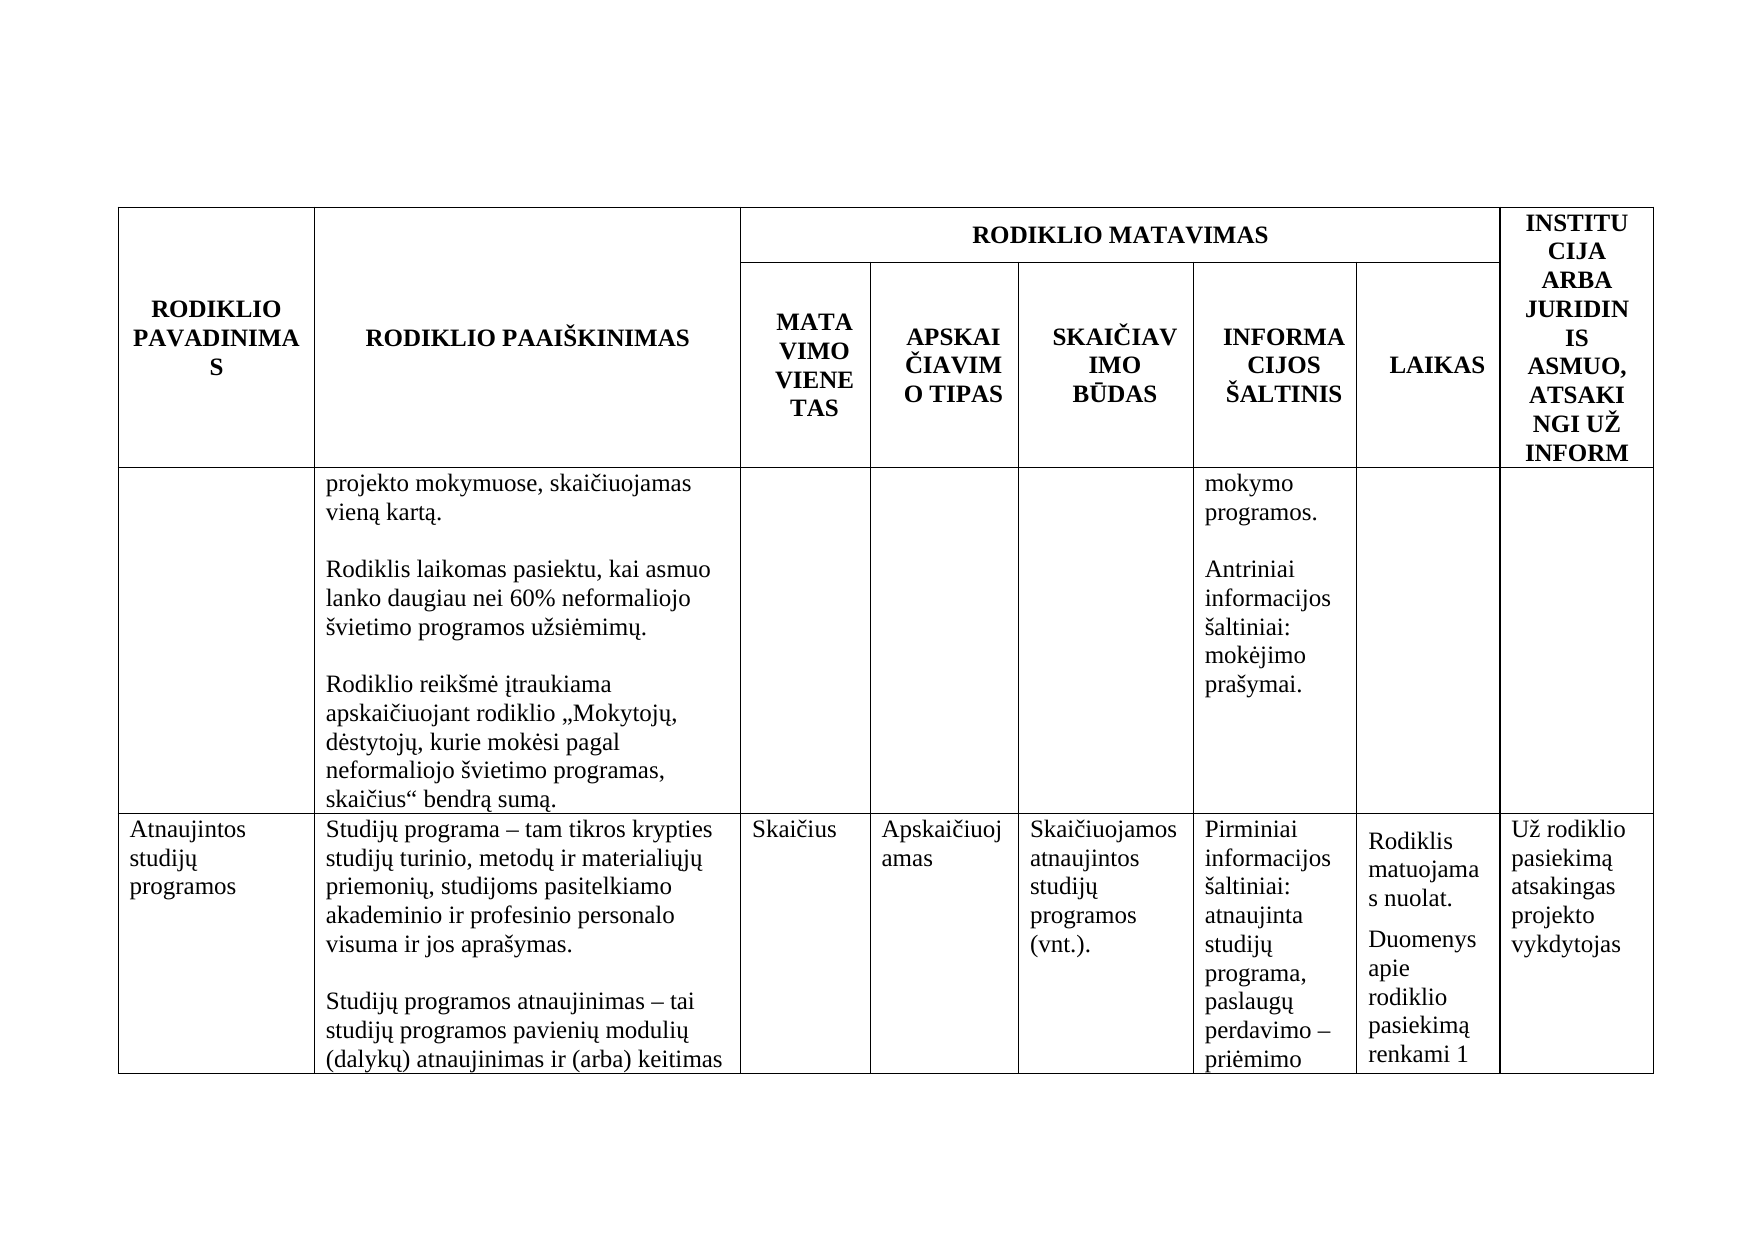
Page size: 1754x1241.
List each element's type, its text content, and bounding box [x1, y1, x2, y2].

table_header RODIKLIO PAAIŠKINIMAS [315, 208, 740, 467]
table_cell [871, 468, 1018, 813]
table_cell Skaičius [741, 814, 870, 1073]
table_cell INFORMACIJOS ŠALTINIS [1194, 263, 1356, 467]
table_cell mokymo programos. Antriniai informacijos šaltiniai: mokėjimo prašymai. [1194, 468, 1356, 813]
table_cell SKAIČIAVIMO BŪDAS [1019, 263, 1193, 467]
table_cell Skaičiuojamos atnaujintos studijų programos (vnt.). [1019, 814, 1193, 1073]
table_cell Už rodiklio pasiekimą atsakingas projekto vykdytojas [1501, 468, 1653, 813]
table_cell [119, 468, 314, 813]
table_cell Už rodiklio pasiekimą atsakingas projekto vykdytojas [1501, 814, 1653, 1073]
table_header RODIKLIO MATAVIMAS [741, 208, 1499, 262]
table_cell [1019, 468, 1193, 813]
table_cell LAIKAS [1357, 263, 1499, 467]
table_cell projekto mokymuose, skaičiuojamas vieną kartą. Rodiklis laikomas pasiektu, kai asmuo lanko daugiau nei 60% neformaliojo švietimo programos užsiėmimų. Rodiklio reikšmė įtraukiama apskaičiuojant rodiklio „Mokytojų, dėstytojų, kurie mokėsi pagal neformaliojo švietimo programas, skaičius“ bendrą sumą. [315, 468, 740, 813]
table_cell [741, 468, 870, 813]
table_cell Apskaičiuojamas [871, 814, 1018, 1073]
table_cell MATAVIMO VIENETAS [741, 263, 870, 467]
table_cell APSKAIČIAVIMO TIPAS [871, 263, 1018, 467]
table_cell [1357, 468, 1499, 813]
table_header RODIKLIO PAVADINIMAS [119, 208, 314, 467]
table_cell Rodiklis matuojamas nuolat. Duomenys apie rodiklio pasiekimą renkami 1 [1357, 814, 1499, 1073]
table_cell Atnaujintos studijų programos [119, 814, 314, 1073]
table_header Institucija arba juridinis asmuo, atsakingi už informacijos pateikimą įI ir (ar) tI ir (ar) vI [1501, 208, 1653, 467]
table_cell Pirminiai informacijos šaltiniai: atnaujinta studijų programa, paslaugų perdavimo – priėmimo [1194, 814, 1356, 1073]
table_cell Studijų programa – tam tikros krypties studijų turinio, metodų ir materialiųjų priemonių, studijoms pasitelkiamo akademinio ir profesinio personalo visuma ir jos aprašymas. Studijų programos atnaujinimas – tai studijų programos pavienių modulių (dalykų) atnaujinimas ir (arba) keitimas [315, 814, 740, 1073]
